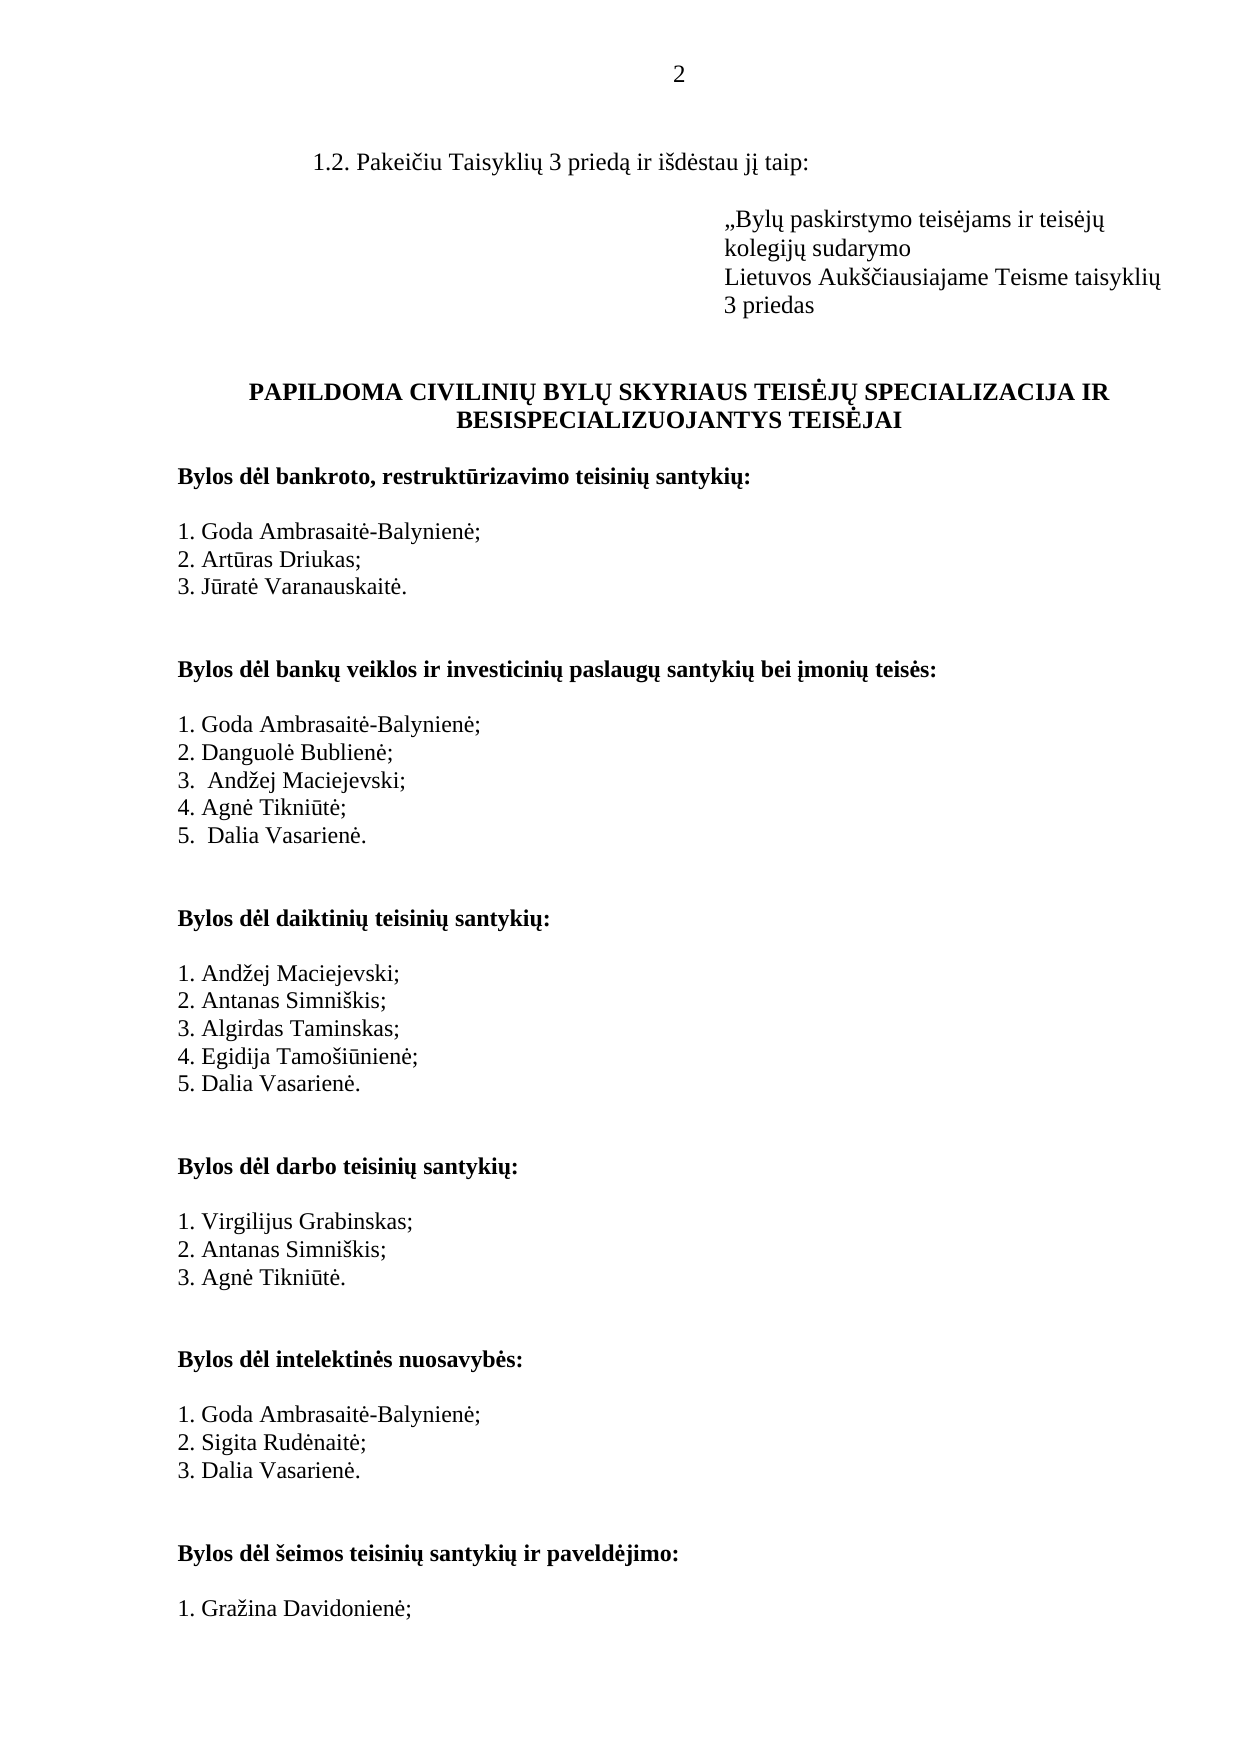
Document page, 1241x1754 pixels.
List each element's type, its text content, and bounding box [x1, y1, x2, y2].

text 3. Agnė Tikniūtė. [177, 1262, 1181, 1290]
text 3. Algirdas Taminskas; [177, 1014, 1181, 1042]
text Bylos dėl šeimos teisinių santykių ir paveldėjimo: [177, 1538, 1181, 1566]
text kolegijų sudarymo [724, 233, 1181, 262]
text PAPILDOMA CIVILINIŲ BYLŲ SKYRIAUS TEISĖJŲ SPECIALIZACIJA IR BESISPECIALIZUOJANTYS TEISĖJAI [177, 377, 1181, 434]
text 3. Andžej Maciejevski; [177, 766, 1181, 793]
text 2. Sigita Rudėnaitė; [177, 1428, 1181, 1456]
text Bylos dėl daiktinių teisinių santykių: [177, 904, 1181, 931]
text 5. Dalia Vasarienė. [177, 821, 1181, 848]
text Bylos dėl bankų veiklos ir investicinių paslaugų santykių bei įmonių teisės: [177, 655, 1181, 683]
text 2. Antanas Simniškis; [177, 986, 1181, 1014]
text 3. Dalia Vasarienė. [177, 1456, 1181, 1483]
text 1. Gražina Davidonienė; [177, 1594, 1181, 1621]
text Lietuvos Aukščiausiajame Teisme taisyklių [724, 262, 1181, 291]
text 1. Goda Ambrasaitė-Balynienė; [177, 1401, 1181, 1428]
text 3 priedas [723, 291, 1181, 319]
text 1.2. Pakeičiu Taisyklių 3 priedą ir išdėstau jį taip: [177, 147, 1181, 176]
text Bylos dėl intelektinės nuosavybės: [177, 1345, 1181, 1373]
text 2. Artūras Driukas; [177, 545, 1181, 572]
text „Bylų paskirstymo teisėjams ir teisėjų [724, 204, 1181, 233]
text 5. Dalia Vasarienė. [177, 1069, 1181, 1097]
text 1. Goda Ambrasaitė-Balynienė; [177, 517, 1181, 545]
text 1. Virgilijus Grabinskas; [177, 1207, 1181, 1235]
text 1. Goda Ambrasaitė-Balynienė; [177, 710, 1181, 738]
text 2. Danguolė Bublienė; [177, 738, 1181, 766]
text 4. Egidija Tamošiūnienė; [177, 1042, 1181, 1069]
text 2. Antanas Simniškis; [177, 1235, 1181, 1262]
text Bylos dėl bankroto, restruktūrizavimo teisinių santykių: [177, 462, 1181, 489]
text 3. Jūratė Varanauskaitė. [177, 572, 1181, 600]
text 1. Andžej Maciejevski; [177, 959, 1181, 986]
text 4. Agnė Tikniūtė; [177, 793, 1181, 821]
text Bylos dėl darbo teisinių santykių: [177, 1152, 1181, 1180]
